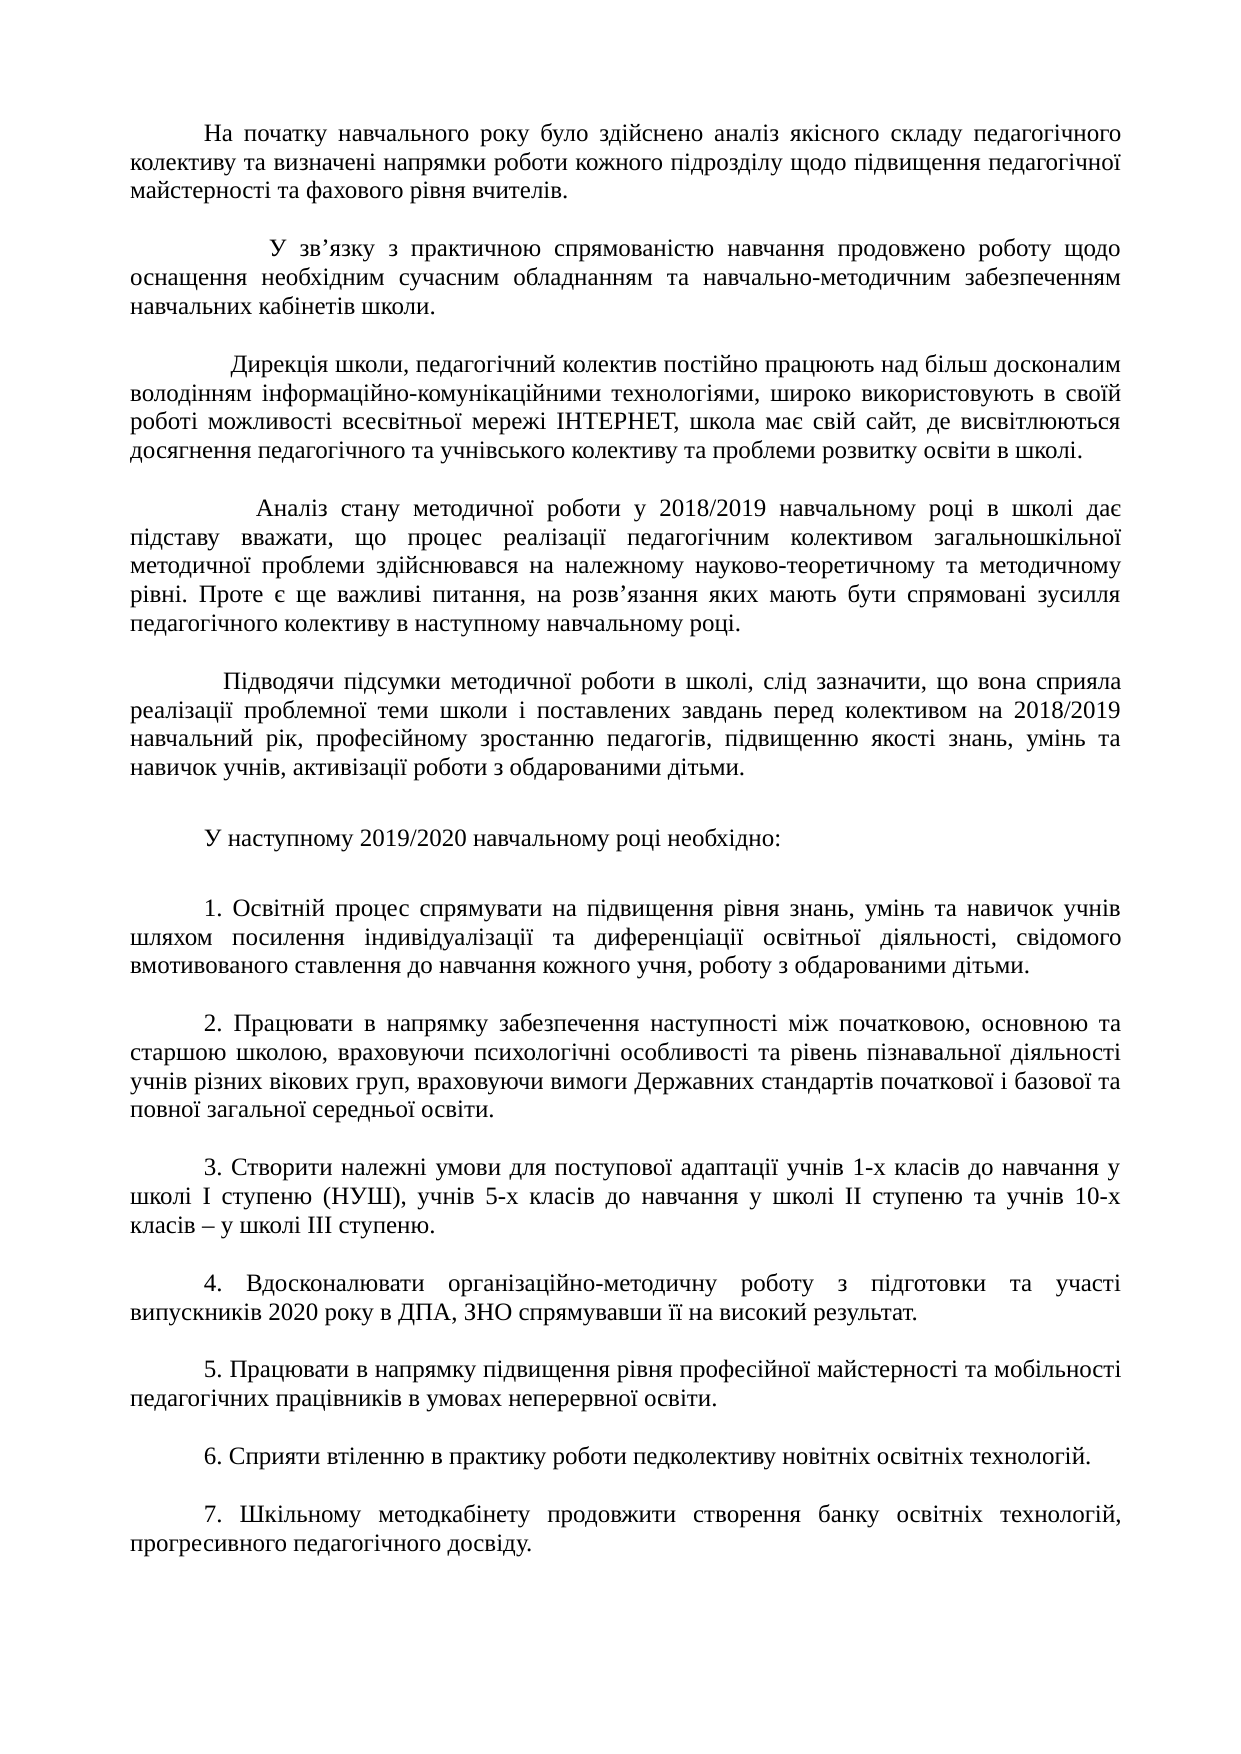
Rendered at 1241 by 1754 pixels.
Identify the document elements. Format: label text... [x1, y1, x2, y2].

text 1. Освітній процес спрямувати на підвищення рівня знань, умінь та навичок учнів шляхом посилення індивідуалізації та диференціації освітньої діяльності, свідомого вмотивованого ставлення до навчання кожного учня, роботу з обдарованими дітьми. [130, 893, 1122, 979]
text 4. Вдосконалювати організаційно-методичну роботу з підготовки та участі випускників 2020 року в ДПА, ЗНО спрямувавши її на високий результат. [130, 1268, 1122, 1325]
text 5. Працювати в напрямку підвищення рівня професійної майстерності та мобільності педагогічних працівників в умовах неперервної освіти. [130, 1354, 1122, 1412]
text Підводячи підсумки методичної роботи в школі, слід зазначити, що вона сприяла реалізації проблемної теми школи і поставлених завдань перед колективом на 2018/2019 навчальний рік, професійному зростанню педагогів, підвищенню якості знань, умінь та навичок учнів, активізації роботи з обдарованими дітьми. [130, 666, 1122, 781]
text 6. Сприяти втіленню в практику роботи педколективу новітніх освітніх технологій. [130, 1441, 1122, 1470]
text 7. Шкільному методкабінету продовжити створення банку освітніх технологій, прогресивного педагогічного досвіду. [130, 1499, 1122, 1557]
text 2. Працювати в напрямку забезпечення наступності між початковою, основною та старшою школою, враховуючи психологічні особливості та рівень пізнавальної діяльності учнів різних вікових груп, враховуючи вимоги Державних стандартів початкової і базової та повної загальної середньої освіти. [130, 1008, 1122, 1123]
text Дирекція школи, педагогічний колектив постійно працюють над більш досконалим володінням інформаційно-комунікаційними технологіями, широко використовують в своїй роботі можливості всесвітньої мережі ІНТЕРНЕТ, школа має свій сайт, де висвітлюються досягнення педагогічного та учнівського колективу та проблеми розвитку освіти в школі. [130, 349, 1122, 464]
text У наступному 2019/2020 навчальному році необхідно: [130, 823, 1122, 851]
text Аналіз стану методичної роботи у 2018/2019 навчальному році в школі дає підставу вважати, що процес реалізації педагогічним колективом загальношкільної методичної проблеми здійснювався на належному науково-теоретичному та методичному рівні. Проте є ще важливі питання, на розв’язання яких мають бути спрямовані зусилля педагогічного колективу в наступному навчальному році. [130, 493, 1122, 637]
text На початку навчального року було здійснено аналіз якісного складу педагогічного колективу та визначені напрямки роботи кожного підрозділу щодо підвищення педагогічної майстерності та фахового рівня вчителів. [130, 118, 1122, 204]
text У зв’язку з практичною спрямованістю навчання продовжено роботу щодо оснащення необхідним сучасним обладнанням та навчально-методичним забезпеченням навчальних кабінетів школи. [130, 233, 1122, 320]
text 3. Створити належні умови для поступової адаптації учнів 1-х класів до навчання у школі І ступеню (НУШ), учнів 5-х класів до навчання у школі ІІ ступеню та учнів 10-х класів – у школі ІІІ ступеню. [130, 1152, 1122, 1239]
